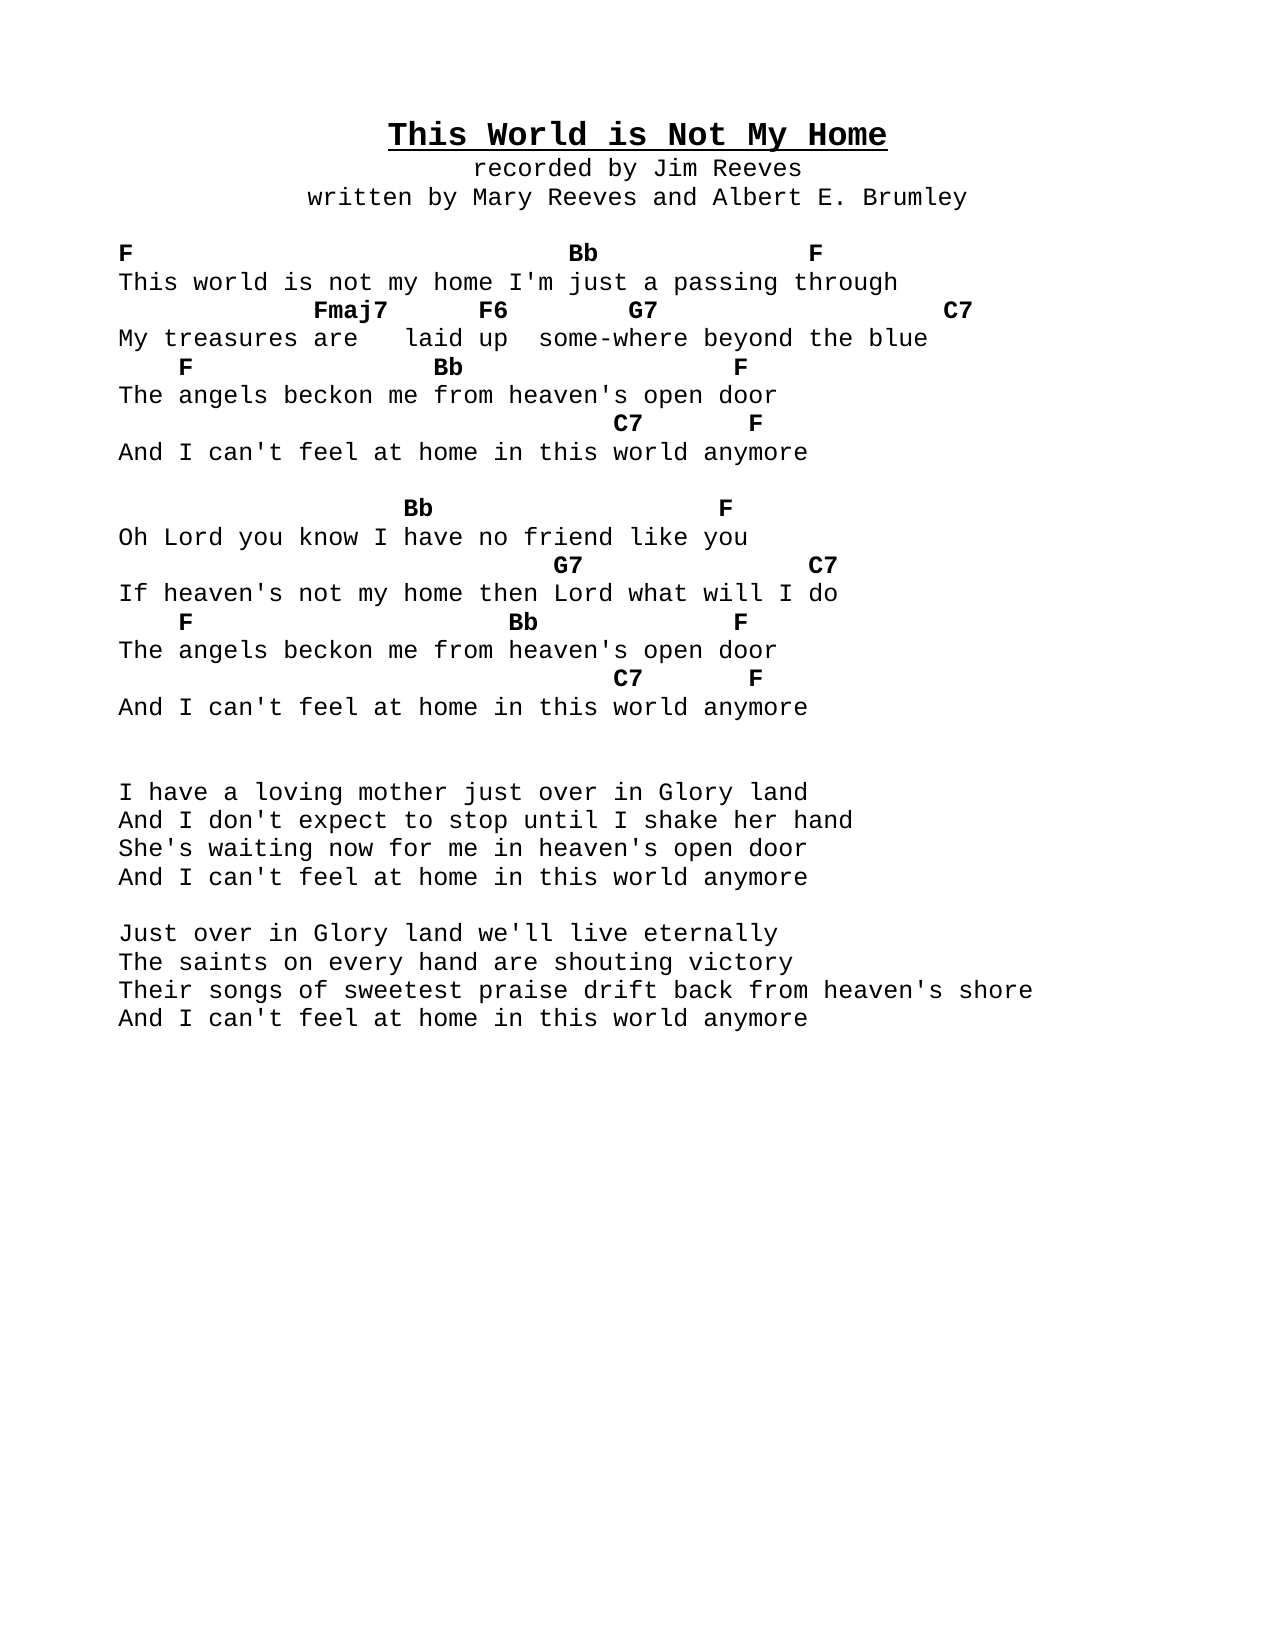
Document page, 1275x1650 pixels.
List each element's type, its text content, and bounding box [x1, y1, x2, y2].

text F Bb F [118, 354, 1157, 383]
text Bb F [118, 496, 1157, 524]
text The angels beckon me from heaven's open door [118, 638, 1157, 666]
text My treasures are laid up some-where beyond the blue [118, 326, 1157, 354]
text I have a loving mother just over in Glory land [118, 779, 1157, 808]
text Their songs of sweetest praise drift back from heaven's shore [118, 978, 1157, 1006]
text And I can't feel at home in this world anymore [118, 1006, 1157, 1034]
text She's waiting now for me in heaven's open door [118, 836, 1157, 864]
text Oh Lord you know I have no friend like you [118, 524, 1157, 553]
text And I don't expect to stop until I shake her hand [118, 808, 1157, 836]
text And I can't feel at home in this world anymore [118, 694, 1157, 723]
text Just over in Glory land we'll live eternally [118, 921, 1157, 949]
text This world is not my home I'm just a passing through [118, 269, 1157, 298]
text F Bb F [118, 609, 1157, 638]
text And I can't feel at home in this world anymore [118, 439, 1157, 468]
text This World is Not My Home [118, 118, 1157, 156]
text C7 F [118, 411, 1157, 439]
text recorded by Jim Reeves [118, 156, 1157, 184]
text Fmaj7 F6 G7 C7 [118, 298, 1157, 326]
text And I can't feel at home in this world anymore [118, 864, 1157, 893]
text C7 F [118, 666, 1157, 694]
text The saints on every hand are shouting victory [118, 949, 1157, 978]
text If heaven's not my home then Lord what will I do [118, 581, 1157, 609]
text G7 C7 [118, 553, 1157, 581]
text The angels beckon me from heaven's open door [118, 383, 1157, 411]
text F Bb F [118, 241, 1157, 269]
text written by Mary Reeves and Albert E. Brumley [118, 184, 1157, 213]
